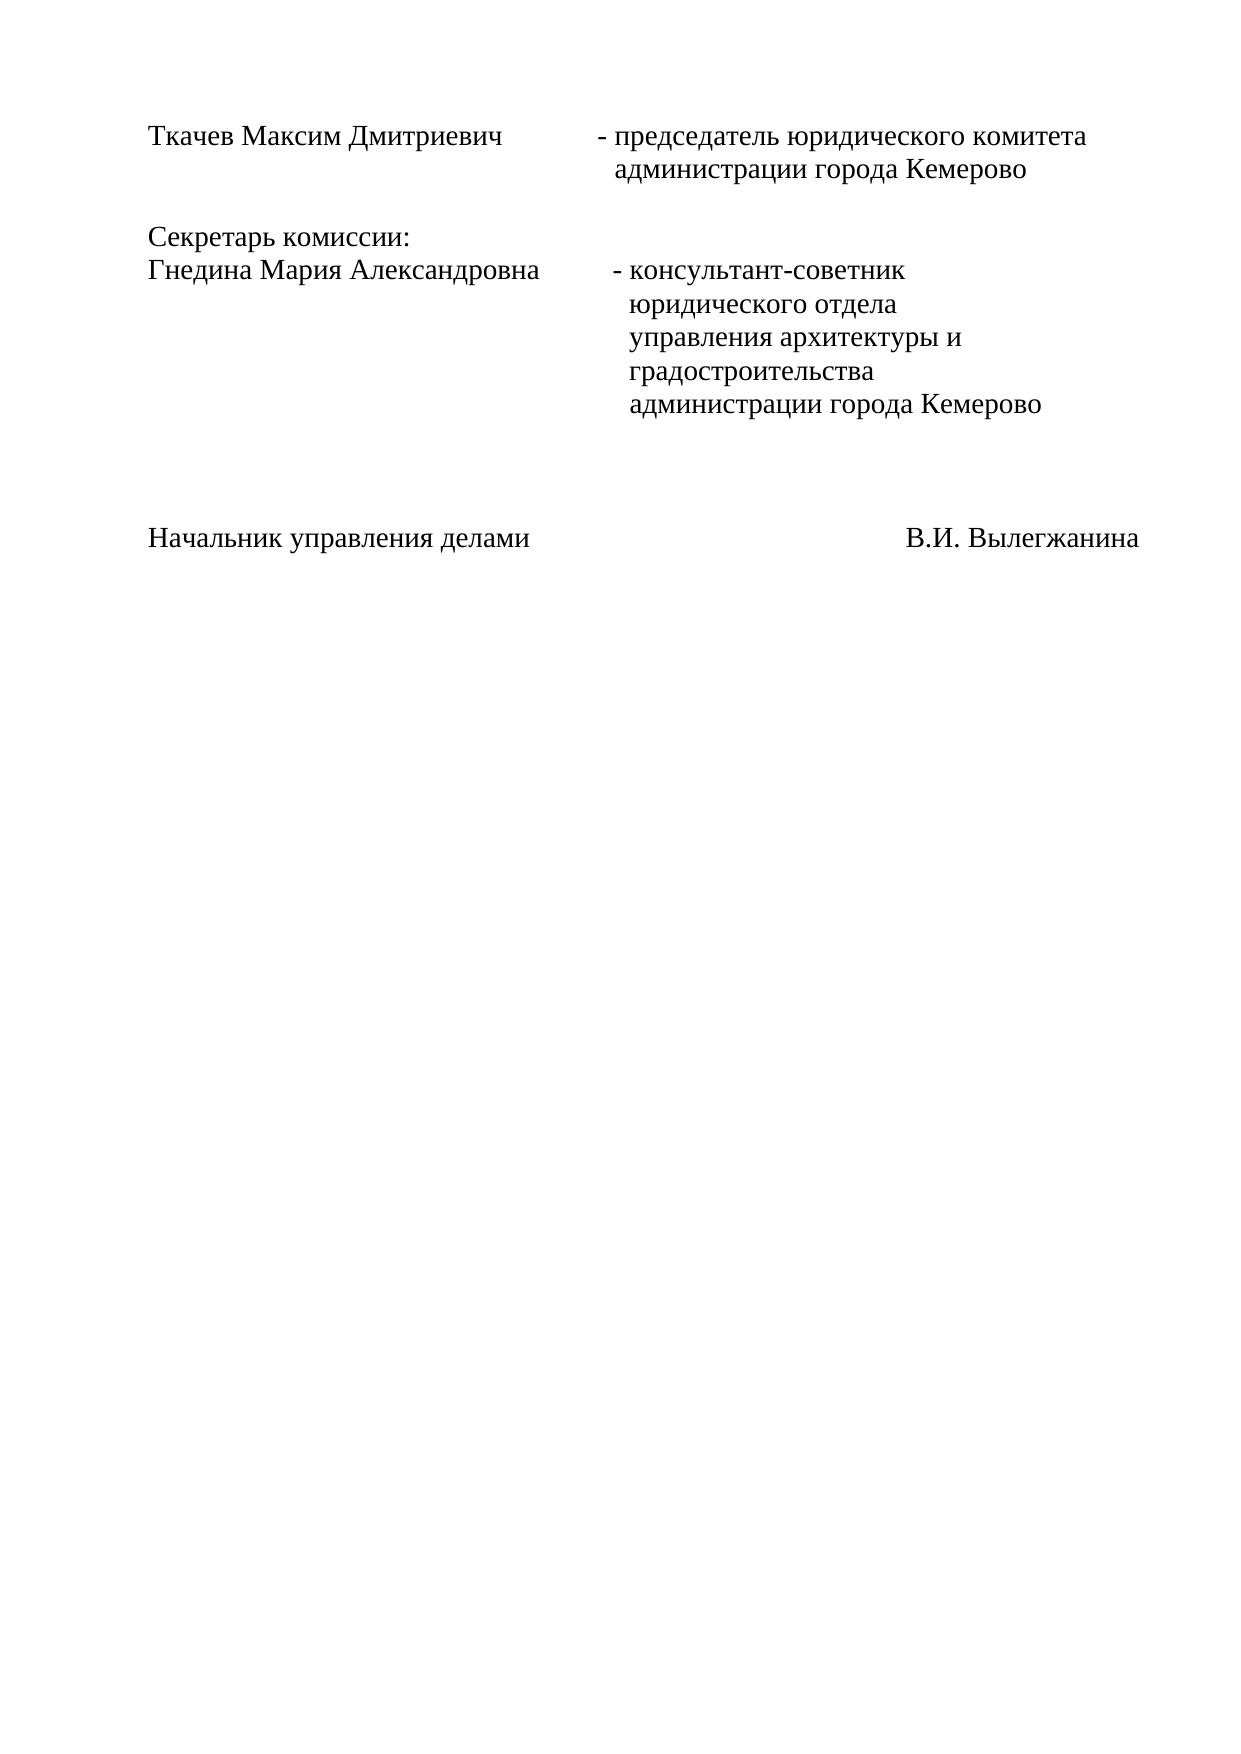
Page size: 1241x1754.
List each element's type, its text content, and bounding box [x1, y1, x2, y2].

text градостроительства [148, 353, 1181, 386]
text администрации города Кемерово [148, 152, 1152, 185]
text Гнедина Мария Александровна - консультант-советник [148, 252, 1181, 286]
text Секретарь комиссии: [148, 219, 1152, 252]
text Начальник управления делами В.И. Вылегжанина [148, 521, 1152, 554]
text администрации города Кемерово [148, 386, 1152, 420]
text управления архитектуры и [148, 319, 1181, 353]
text юридического отдела [148, 286, 1181, 319]
text Ткачев Максим Дмитриевич - председатель юридического комитета [148, 118, 1152, 152]
